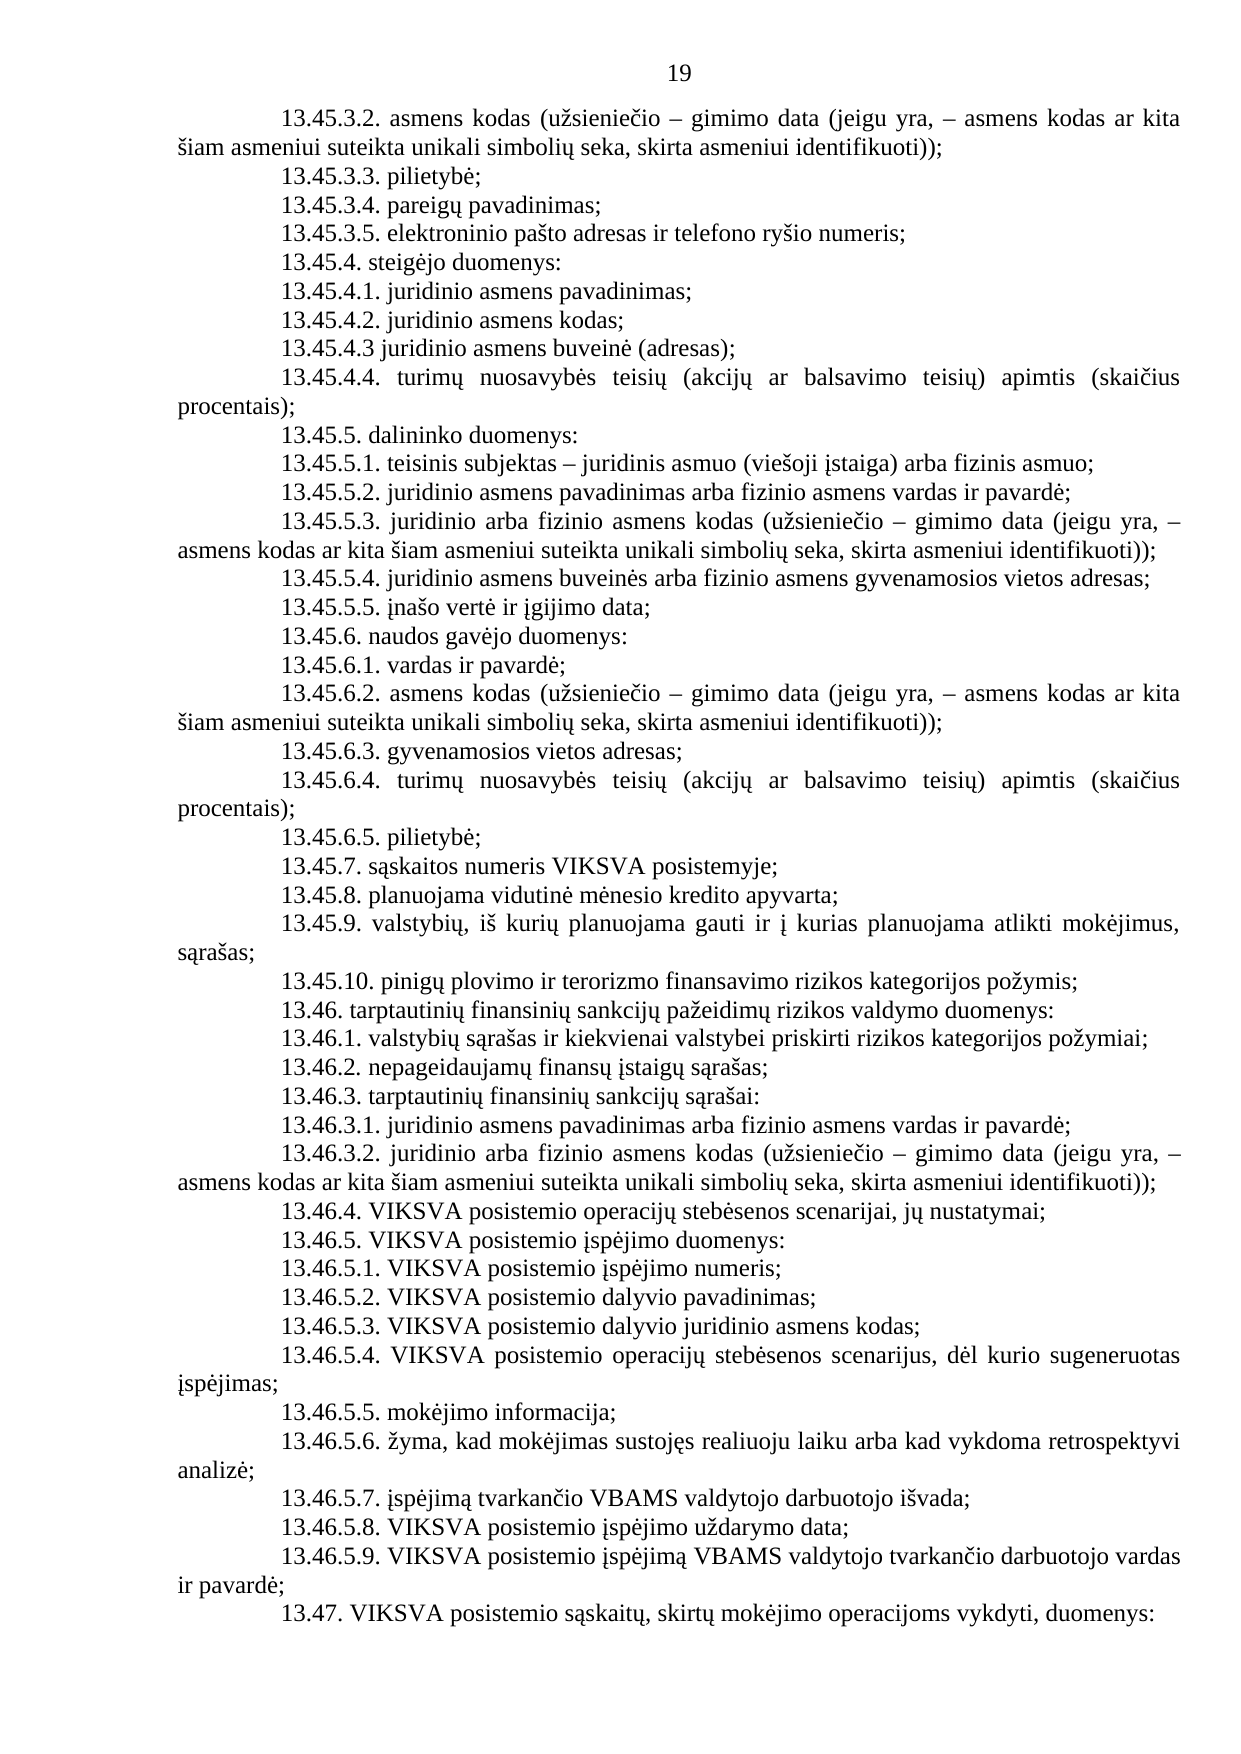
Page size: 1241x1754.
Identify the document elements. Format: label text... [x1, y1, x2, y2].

text 13.45.4.3 juridinio asmens buveinė (adresas); [177, 333, 1181, 362]
text 13.46. tarptautinių finansinių sankcijų pažeidimų rizikos valdymo duomenys: [177, 995, 1181, 1023]
text 13.46.5.2. VIKSVA posistemio dalyvio pavadinimas; [177, 1282, 1181, 1311]
text 13.45.5.3. juridinio arba fizinio asmens kodas (užsieniečio – gimimo data (jeigu yra, – asmens kodas ar kita šiam asmeniui suteikta unikali simbolių seka, skirta asmeniui identifikuoti)); [177, 506, 1181, 563]
text 13.46.5.8. VIKSVA posistemio įspėjimo uždarymo data; [177, 1512, 1181, 1541]
text 13.47. VIKSVA posistemio sąskaitų, skirtų mokėjimo operacijoms vykdyti, duomenys: [177, 1598, 1181, 1627]
text 13.45.5.1. teisinis subjektas – juridinis asmuo (viešoji įstaiga) arba fizinis asmuo; [177, 448, 1181, 477]
text 13.45.10. pinigų plovimo ir terorizmo finansavimo rizikos kategorijos požymis; [177, 966, 1181, 995]
text 13.45.6.2. asmens kodas (užsieniečio – gimimo data (jeigu yra, – asmens kodas ar kita šiam asmeniui suteikta unikali simbolių seka, skirta asmeniui identifikuoti)); [177, 678, 1181, 736]
text 13.46.3.2. juridinio arba fizinio asmens kodas (užsieniečio – gimimo data (jeigu yra, – asmens kodas ar kita šiam asmeniui suteikta unikali simbolių seka, skirta asmeniui identifikuoti)); [177, 1138, 1181, 1196]
text 13.46.5. VIKSVA posistemio įspėjimo duomenys: [177, 1225, 1181, 1253]
text 13.45.3.3. pilietybė; [177, 161, 1181, 190]
text 13.45.3.4. pareigų pavadinimas; [177, 190, 1181, 218]
text 13.45.3.2. asmens kodas (užsieniečio – gimimo data (jeigu yra, – asmens kodas ar kita šiam asmeniui suteikta unikali simbolių seka, skirta asmeniui identifikuoti)); [177, 103, 1181, 161]
text 13.45.6.3. gyvenamosios vietos adresas; [177, 736, 1181, 765]
text 13.45.4. steigėjo duomenys: [177, 247, 1181, 276]
text 13.45.6. naudos gavėjo duomenys: [177, 621, 1181, 650]
text 13.46.2. nepageidaujamų finansų įstaigų sąrašas; [177, 1052, 1181, 1081]
text 13.46.5.5. mokėjimo informacija; [177, 1397, 1181, 1426]
text 13.45.5.2. juridinio asmens pavadinimas arba fizinio asmens vardas ir pavardė; [177, 477, 1181, 506]
text 13.45.4.2. juridinio asmens kodas; [177, 305, 1181, 333]
text 13.45.8. planuojama vidutinė mėnesio kredito apyvarta; [177, 880, 1181, 908]
text 13.45.7. sąskaitos numeris VIKSVA posistemyje; [177, 851, 1181, 880]
text 13.45.4.4. turimų nuosavybės teisių (akcijų ar balsavimo teisių) apimtis (skaičius procentais); [177, 362, 1181, 420]
text 13.45.5.4. juridinio asmens buveinės arba fizinio asmens gyvenamosios vietos adresas; [177, 563, 1181, 592]
text 13.45.5.5. įnašo vertė ir įgijimo data; [177, 592, 1181, 621]
text 13.46.3.1. juridinio asmens pavadinimas arba fizinio asmens vardas ir pavardė; [177, 1110, 1181, 1138]
text 13.46.5.4. VIKSVA posistemio operacijų stebėsenos scenarijus, dėl kurio sugeneruotas įspėjimas; [177, 1340, 1181, 1397]
text 13.45.6.4. turimų nuosavybės teisių (akcijų ar balsavimo teisių) apimtis (skaičius procentais); [177, 765, 1181, 822]
text 13.45.4.1. juridinio asmens pavadinimas; [177, 276, 1181, 305]
text 13.45.5. dalininko duomenys: [177, 420, 1181, 448]
text 13.45.6.5. pilietybė; [177, 822, 1181, 851]
text 13.46.5.7. įspėjimą tvarkančio VBAMS valdytojo darbuotojo išvada; [177, 1483, 1181, 1512]
text 13.46.3. tarptautinių finansinių sankcijų sąrašai: [177, 1081, 1181, 1110]
text 13.46.5.9. VIKSVA posistemio įspėjimą VBAMS valdytojo tvarkančio darbuotojo vardas ir pavardė; [177, 1541, 1181, 1598]
text 13.46.1. valstybių sąrašas ir kiekvienai valstybei priskirti rizikos kategorijos požymiai; [177, 1023, 1181, 1052]
text 13.46.5.1. VIKSVA posistemio įspėjimo numeris; [177, 1253, 1181, 1282]
text 13.45.6.1. vardas ir pavardė; [177, 650, 1181, 678]
text 13.46.5.3. VIKSVA posistemio dalyvio juridinio asmens kodas; [177, 1311, 1181, 1340]
text 13.45.9. valstybių, iš kurių planuojama gauti ir į kurias planuojama atlikti mokėjimus, sąrašas; [177, 908, 1181, 966]
text 13.45.3.5. elektroninio pašto adresas ir telefono ryšio numeris; [177, 218, 1181, 247]
text 13.46.5.6. žyma, kad mokėjimas sustojęs realiuoju laiku arba kad vykdoma retrospektyvi analizė; [177, 1426, 1181, 1483]
text 13.46.4. VIKSVA posistemio operacijų stebėsenos scenarijai, jų nustatymai; [177, 1196, 1181, 1225]
